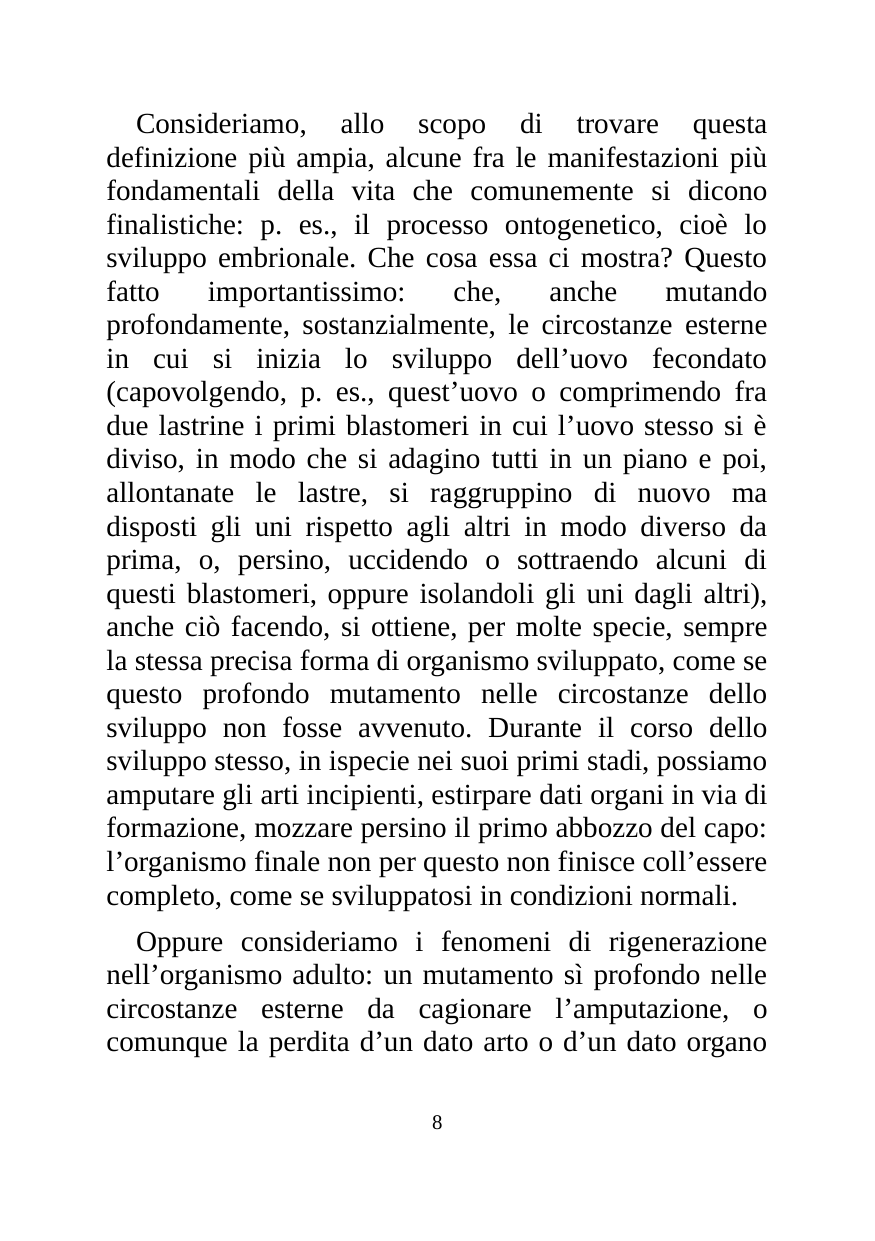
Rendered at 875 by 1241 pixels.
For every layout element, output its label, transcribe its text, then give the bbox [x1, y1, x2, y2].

text Consideriamo, allo scopo di trovare questa definizione più ampia, alcune fra le manifestazioni più fondamentali della vita che comunemente si dicono finalistiche: p. es., il processo ontogenetico, cioè lo sviluppo embrionale. Che cosa essa ci mostra? Questo fatto importantissimo: che, anche mutando profondamente, sostanzialmente, le circostanze esterne in cui si inizia lo sviluppo dell’uovo fecondato (capovolgendo, p. es., quest’uovo o comprimendo fra due lastrine i primi blastomeri in cui l’uovo stesso si è diviso, in modo che si adagino tutti in un piano e poi, allontanate le lastre, si raggruppino di nuovo ma disposti gli uni rispetto agli altri in modo diverso da prima, o, persino, uccidendo o sottraendo alcuni di questi blastomeri, oppure isolandoli gli uni dagli altri), anche ciò facendo, si ottiene, per molte specie, sempre la stessa precisa forma di organismo sviluppato, come se questo profondo mutamento nelle circostanze dello sviluppo non fosse avvenuto. Durante il corso dello sviluppo stesso, in ispecie nei suoi primi stadi, possiamo amputare gli arti incipienti, estirpare dati organi in via di formazione, mozzare persino il primo abbozzo del capo: l’organismo finale non per questo non finisce coll’essere completo, come se sviluppatosi in condizioni normali. [106, 106, 768, 911]
text Oppure consideriamo i fenomeni di rigenerazione nell’organismo adulto: un mutamento sì profondo nelle circostanze esterne da cagionare l’amputazione, o comunque la perdita d’un dato arto o d’un dato organo [106, 924, 768, 1058]
